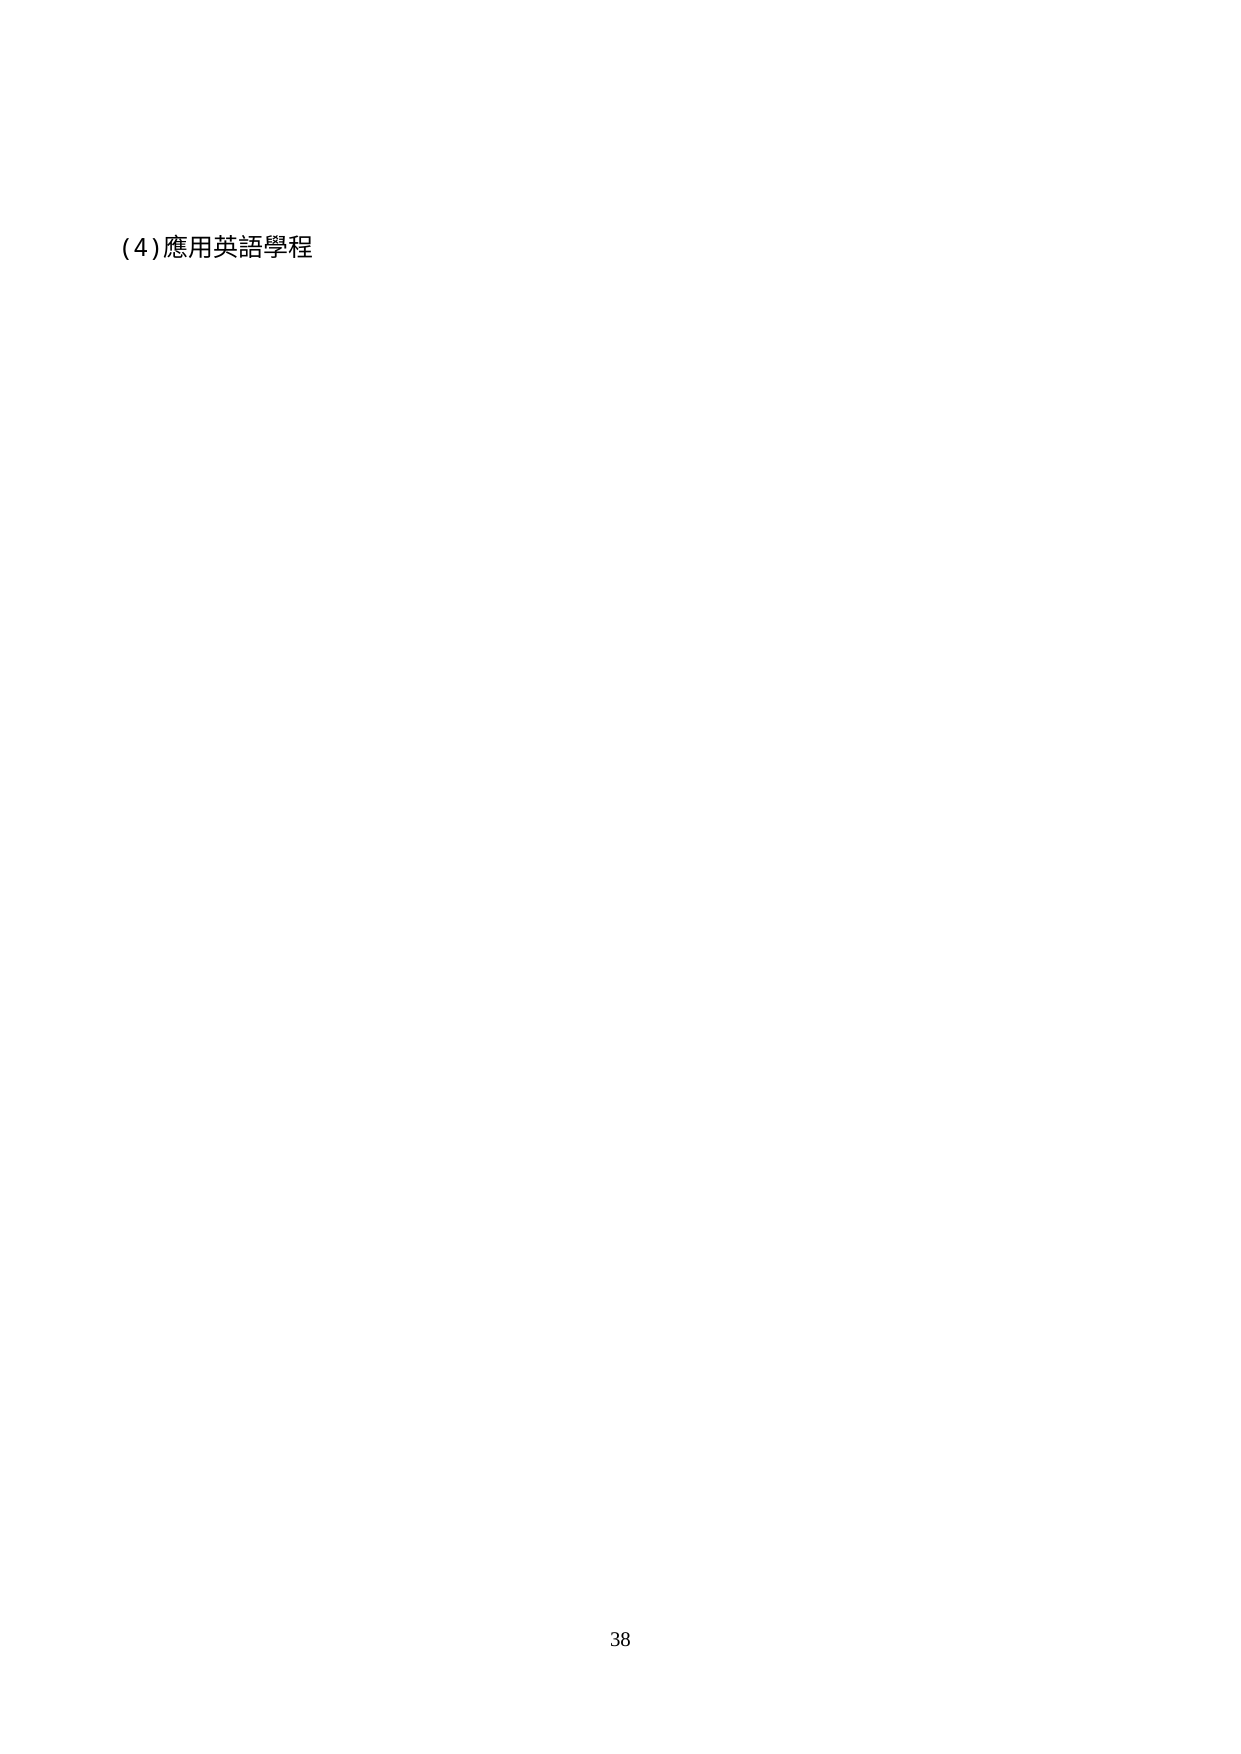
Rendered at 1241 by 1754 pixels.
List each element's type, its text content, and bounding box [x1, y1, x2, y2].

text (4)應用英語學程 [118, 203, 1122, 266]
